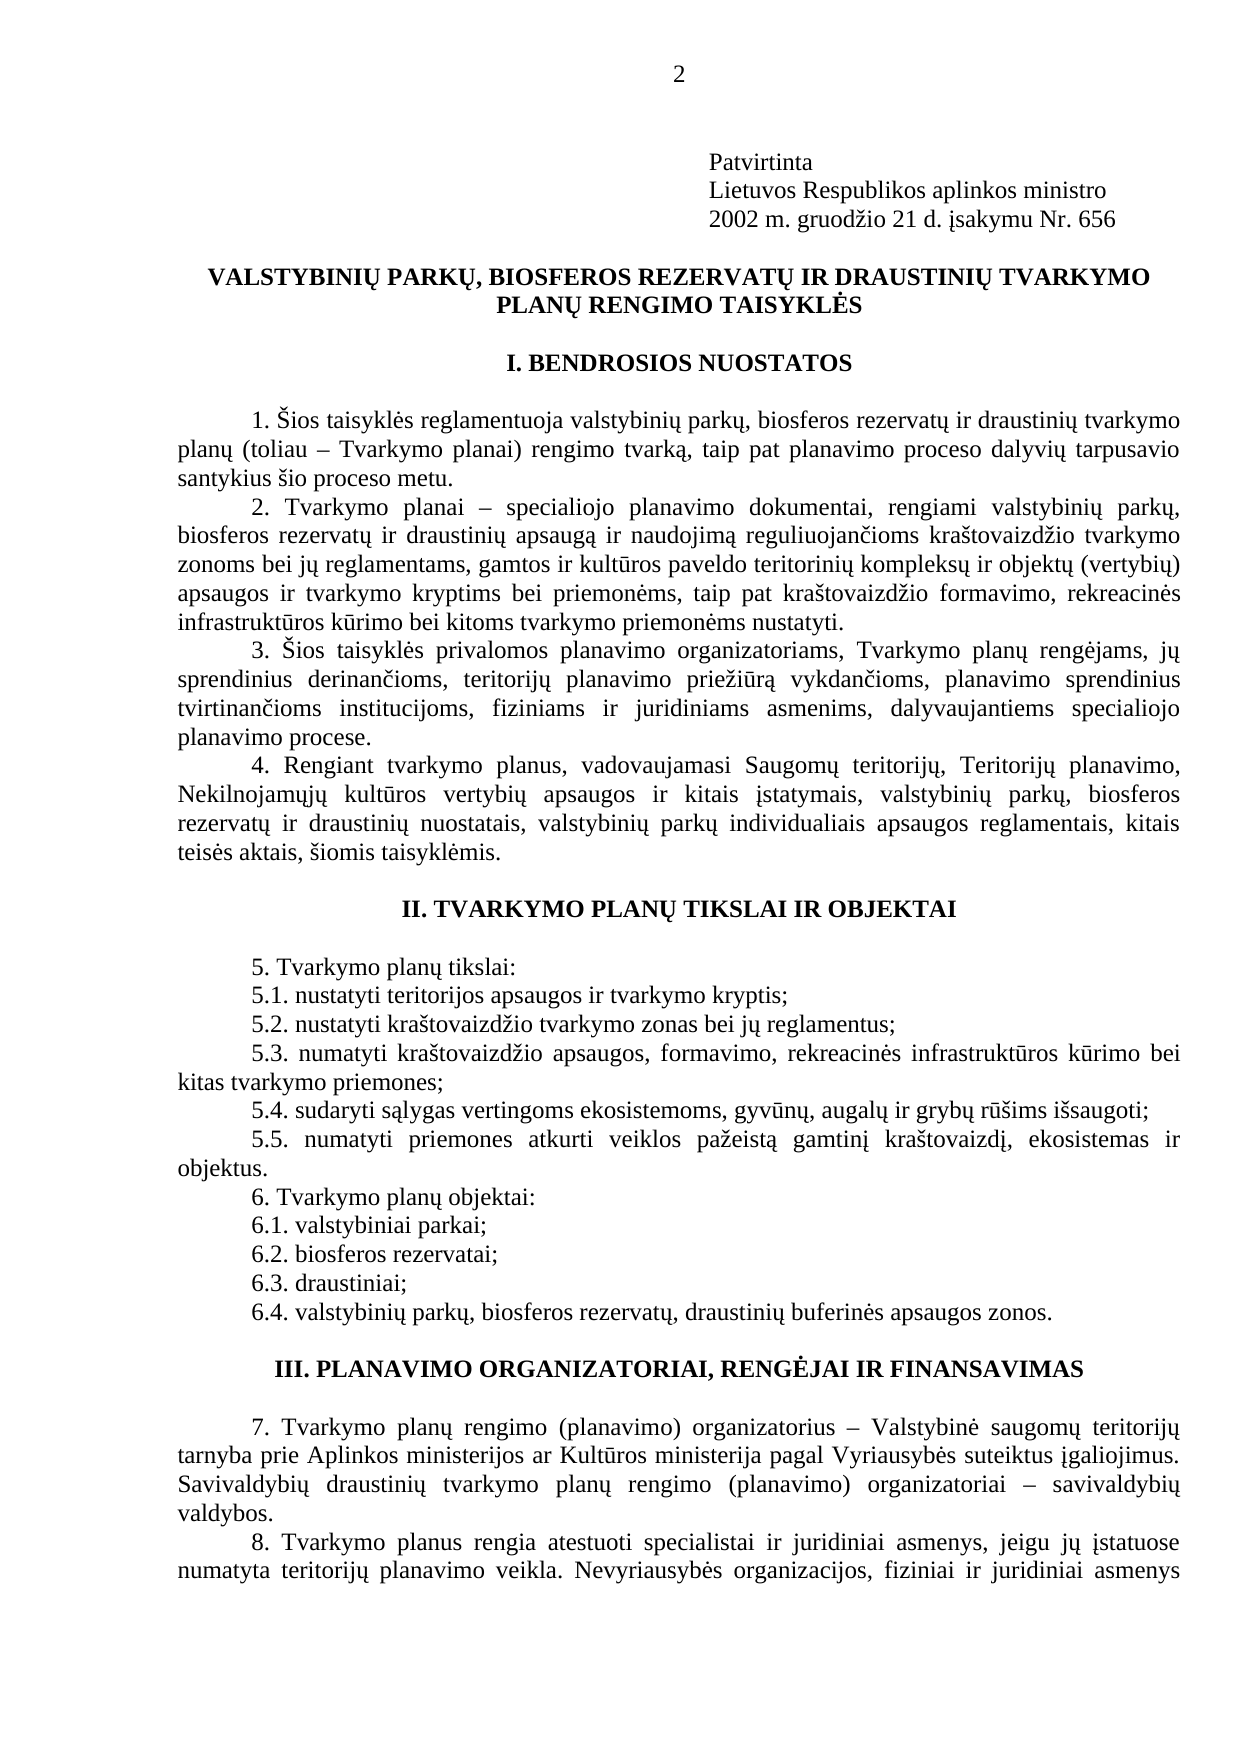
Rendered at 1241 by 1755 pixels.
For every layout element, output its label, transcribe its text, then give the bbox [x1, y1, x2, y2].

text 5.1. nustatyti teritorijos apsaugos ir tvarkymo kryptis; [177, 981, 1181, 1009]
text I. BENDROSIOS NUOSTATOS [177, 348, 1181, 377]
text III. PLANAVIMO ORGANIZATORIAI, RENGĖJAI IR FINANSAVIMAS [177, 1354, 1181, 1383]
text 5. Tvarkymo planų tikslai: [177, 952, 1181, 981]
text 7. Tvarkymo planų rengimo (planavimo) organizatorius – Valstybinė saugomų teritorijų tarnyba prie Aplinkos ministerijos ar Kultūros ministerija pagal Vyriausybės suteiktus įgaliojimus. Savivaldybių draustinių tvarkymo planų rengimo (planavimo) organizatoriai – savivaldybių valdybos. [177, 1412, 1181, 1527]
text 6.1. valstybiniai parkai; [177, 1211, 1181, 1239]
text 6.4. valstybinių parkų, biosferos rezervatų, draustinių buferinės apsaugos zonos. [177, 1297, 1181, 1326]
text valstybinių parkų, biosferos rezervatų ir draustinių tvarkymo planų RENGIMO TAISYKLĖS [177, 262, 1181, 319]
text Lietuvos Respublikos aplinkos ministro [177, 176, 1181, 204]
text 6.2. biosferos rezervatai; [177, 1239, 1181, 1268]
text 2. Tvarkymo planai – specialiojo planavimo dokumentai, rengiami valstybinių parkų, biosferos rezervatų ir draustinių apsaugą ir naudojimą reguliuojančioms kraštovaizdžio tvarkymo zonoms bei jų reglamentams, gamtos ir kultūros paveldo teritorinių kompleksų ir objektų (vertybių) apsaugos ir tvarkymo kryptims bei priemonėms, taip pat kraštovaizdžio formavimo, rekreacinės infrastruktūros kūrimo bei kitoms tvarkymo priemonėms nustatyti. [177, 492, 1181, 636]
text 1. Šios taisyklės reglamentuoja valstybinių parkų, biosferos rezervatų ir draustinių tvarkymo planų (toliau – Tvarkymo planai) rengimo tvarką, taip pat planavimo proceso dalyvių tarpusavio santykius šio proceso metu. [177, 406, 1181, 492]
text 6. Tvarkymo planų objektai: [177, 1182, 1181, 1211]
text 5.2. nustatyti kraštovaizdžio tvarkymo zonas bei jų reglamentus; [177, 1009, 1181, 1038]
text II. tvarkymo planų tikslai ir objektai [177, 894, 1181, 923]
text 5.4. sudaryti sąlygas vertingoms ekosistemoms, gyvūnų, augalų ir grybų rūšims išsaugoti; [177, 1096, 1181, 1124]
text 4. Rengiant tvarkymo planus, vadovaujamasi Saugomų teritorijų, Teritorijų planavimo, Nekilnojamųjų kultūros vertybių apsaugos ir kitais įstatymais, valstybinių parkų, biosferos rezervatų ir draustinių nuostatais, valstybinių parkų individualiais apsaugos reglamentais, kitais teisės aktais, šiomis taisyklėmis. [177, 751, 1181, 866]
text 2002 m. gruodžio 21 d. įsakymu Nr. 656 [177, 204, 1181, 233]
text 3. Šios taisyklės privalomos planavimo organizatoriams, Tvarkymo planų rengėjams, jų sprendinius derinančioms, teritorijų planavimo priežiūrą vykdančioms, planavimo sprendinius tvirtinančioms institucijoms, fiziniams ir juridiniams asmenims, dalyvaujantiems specialiojo planavimo procese. [177, 636, 1181, 751]
text 5.3. numatyti kraštovaizdžio apsaugos, formavimo, rekreacinės infrastruktūros kūrimo bei kitas tvarkymo priemones; [177, 1038, 1181, 1096]
text 5.5. numatyti priemones atkurti veiklos pažeistą gamtinį kraštovaizdį, ekosistemas ir objektus. [177, 1124, 1181, 1182]
text Patvirtinta [177, 147, 1181, 176]
text 6.3. draustiniai; [177, 1268, 1181, 1297]
text 8. Tvarkymo planus rengia atestuoti specialistai ir juridiniai asmenys, jeigu jų įstatuose numatyta teritorijų planavimo veikla. Nevyriausybės organizacijos, fiziniai ir juridiniai asmenys [177, 1527, 1181, 1584]
